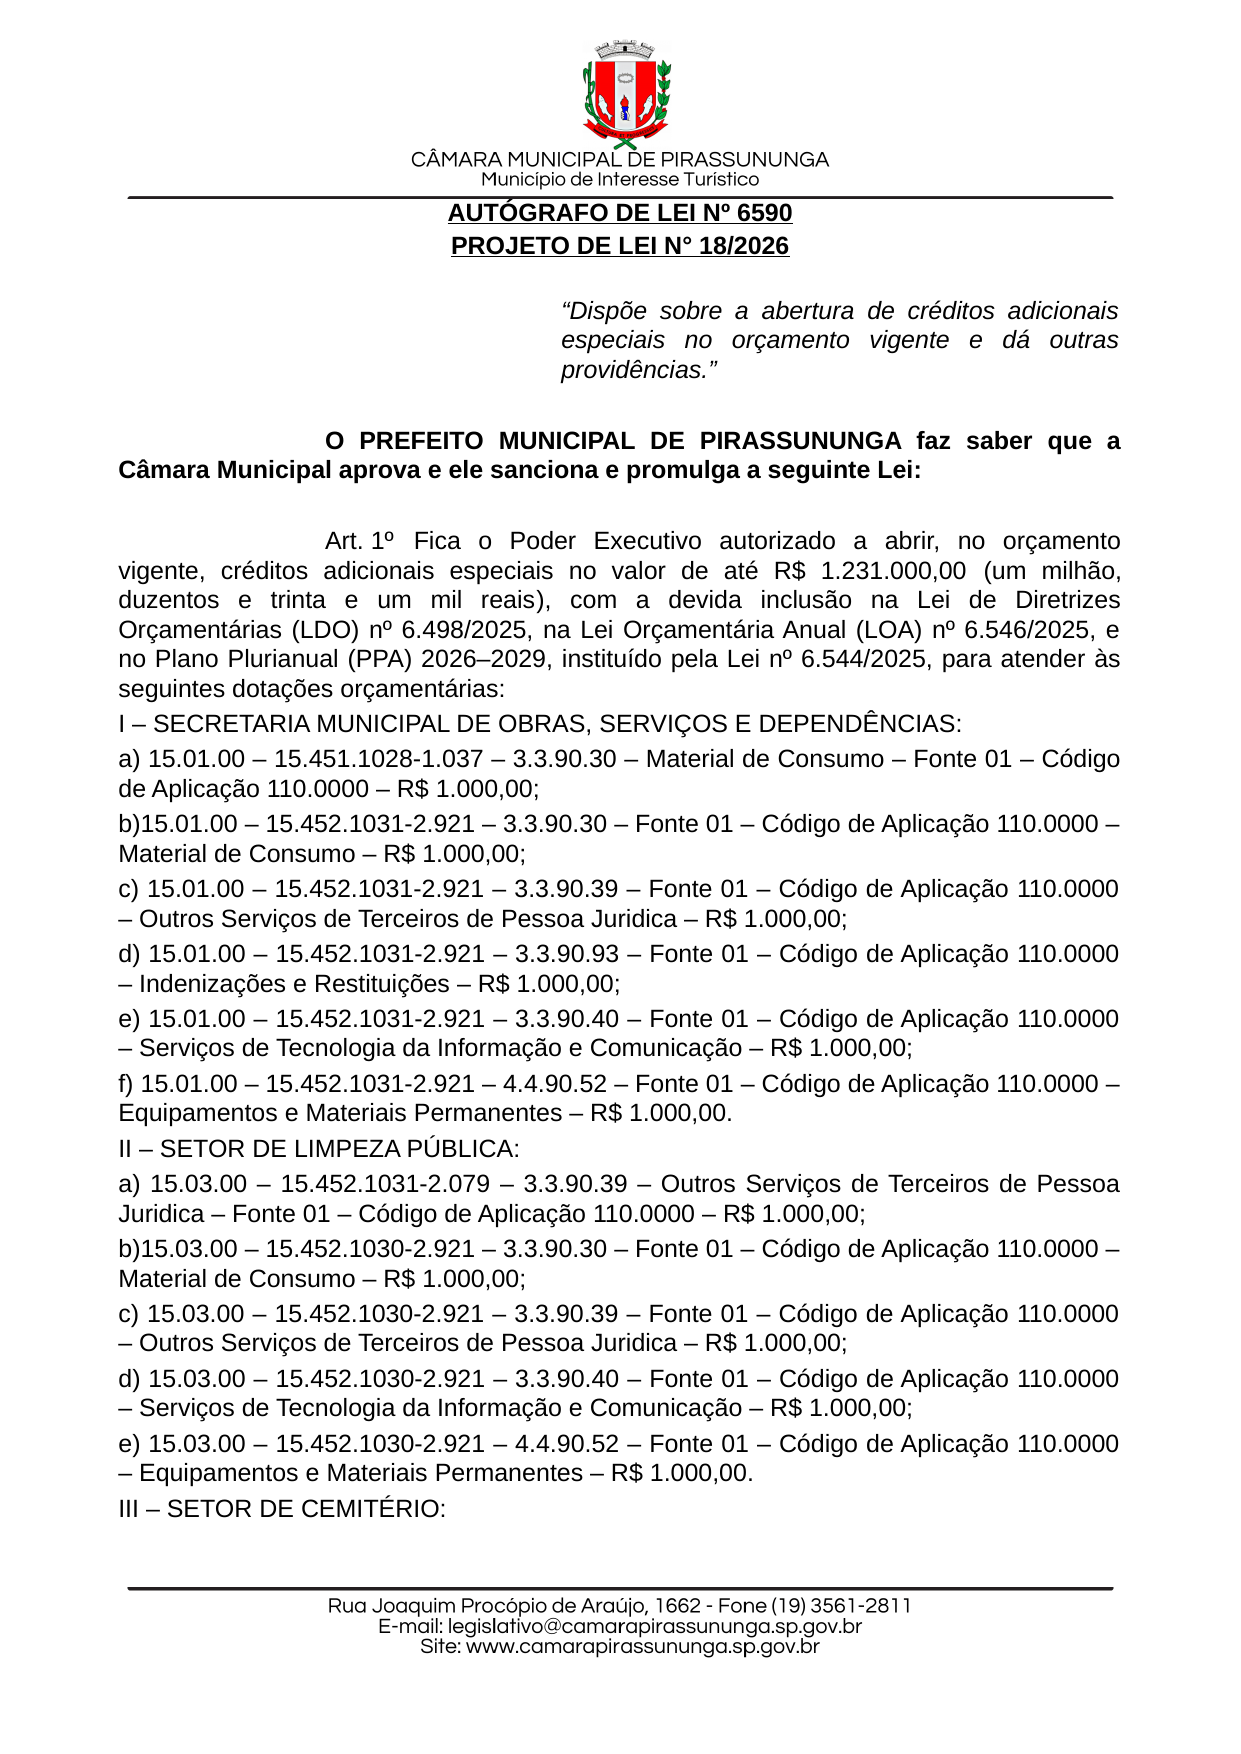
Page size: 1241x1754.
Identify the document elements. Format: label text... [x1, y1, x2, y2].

text f) 15.01.00 – 15.452.1031-2.921 – 4.4.90.52 – Fonte 01 – Código de Aplicação 110.0000 – Equipamentos e Materiais Permanentes – R$ 1.000,00. [118, 1068, 1122, 1127]
text d) 15.01.00 – 15.452.1031-2.921 – 3.3.90.93 – Fonte 01 – Código de Aplicação 110.0000 – Indenizações e Restituições – R$ 1.000,00; [118, 938, 1122, 997]
text a) 15.03.00 – 15.452.1031-2.079 – 3.3.90.39 – Outros Serviços de Terceiros de Pessoa Juridica – Fonte 01 – Código de Aplicação 110.0000 – R$ 1.000,00; [118, 1168, 1122, 1227]
text I – SECRETARIA MUNICIPAL DE OBRAS, SERVIÇOS E DEPENDÊNCIAS: [118, 708, 1122, 738]
subtitle “Dispõe sobre a abertura de créditos adicionais especiais no orçamento vigente e dá outras providências.” [561, 295, 1122, 384]
text e) 15.03.00 – 15.452.1030-2.921 – 4.4.90.52 – Fonte 01 – Código de Aplicação 110.0000 – Equipamentos e Materiais Permanentes – R$ 1.000,00. [118, 1428, 1122, 1487]
text c) 15.03.00 – 15.452.1030-2.921 – 3.3.90.39 – Fonte 01 – Código de Aplicação 110.0000 – Outros Serviços de Terceiros de Pessoa Juridica – R$ 1.000,00; [118, 1298, 1122, 1357]
text PROJETO DE LEI N° 18/2026 [118, 227, 1122, 260]
text III – SETOR DE CEMITÉRIO: [118, 1493, 1122, 1522]
picture [118, 32, 1122, 199]
text Art. 1º Fica o Poder Executivo autorizado a abrir, no orçamento vigente, créditos adicionais especiais no valor de até R$ 1.231.000,00 (um milhão, duzentos e trinta e um mil reais), com a devida inclusão na Lei de Diretrizes Orçamentárias (LDO) nº 6.498/2025, na Lei Orçamentária Anual (LOA) nº 6.546/2025, e no Plano Plurianual (PPA) 2026–2029, instituído pela Lei nº 6.544/2025, para atender às seguintes dotações orçamentárias: [118, 525, 1122, 702]
subtitle O PREFEITO MUNICIPAL DE PIRASSUNUNGA faz saber que a Câmara Municipal aprova e ele sanciona e promulga a seguinte Lei: [118, 425, 1122, 484]
picture [118, 1587, 1122, 1754]
text a) 15.01.00 – 15.451.1028-1.037 – 3.3.90.30 – Material de Consumo – Fonte 01 – Código de Aplicação 110.0000 – R$ 1.000,00; [118, 744, 1122, 803]
text c) 15.01.00 – 15.452.1031-2.921 – 3.3.90.39 – Fonte 01 – Código de Aplicação 110.0000 – Outros Serviços de Terceiros de Pessoa Juridica – R$ 1.000,00; [118, 873, 1122, 932]
text AUTÓGRAFO DE LEI Nº 6590 [118, 199, 1122, 227]
text b)15.03.00 – 15.452.1030-2.921 – 3.3.90.30 – Fonte 01 – Código de Aplicação 110.0000 – Material de Consumo – R$ 1.000,00; [118, 1233, 1122, 1292]
text d) 15.03.00 – 15.452.1030-2.921 – 3.3.90.40 – Fonte 01 – Código de Aplicação 110.0000 – Serviços de Tecnologia da Informação e Comunicação – R$ 1.000,00; [118, 1363, 1122, 1422]
text II – SETOR DE LIMPEZA PÚBLICA: [118, 1133, 1122, 1162]
text e) 15.01.00 – 15.452.1031-2.921 – 3.3.90.40 – Fonte 01 – Código de Aplicação 110.0000 – Serviços de Tecnologia da Informação e Comunicação – R$ 1.000,00; [118, 1003, 1122, 1062]
text b)15.01.00 – 15.452.1031-2.921 – 3.3.90.30 – Fonte 01 – Código de Aplicação 110.0000 – Material de Consumo – R$ 1.000,00; [118, 808, 1122, 867]
